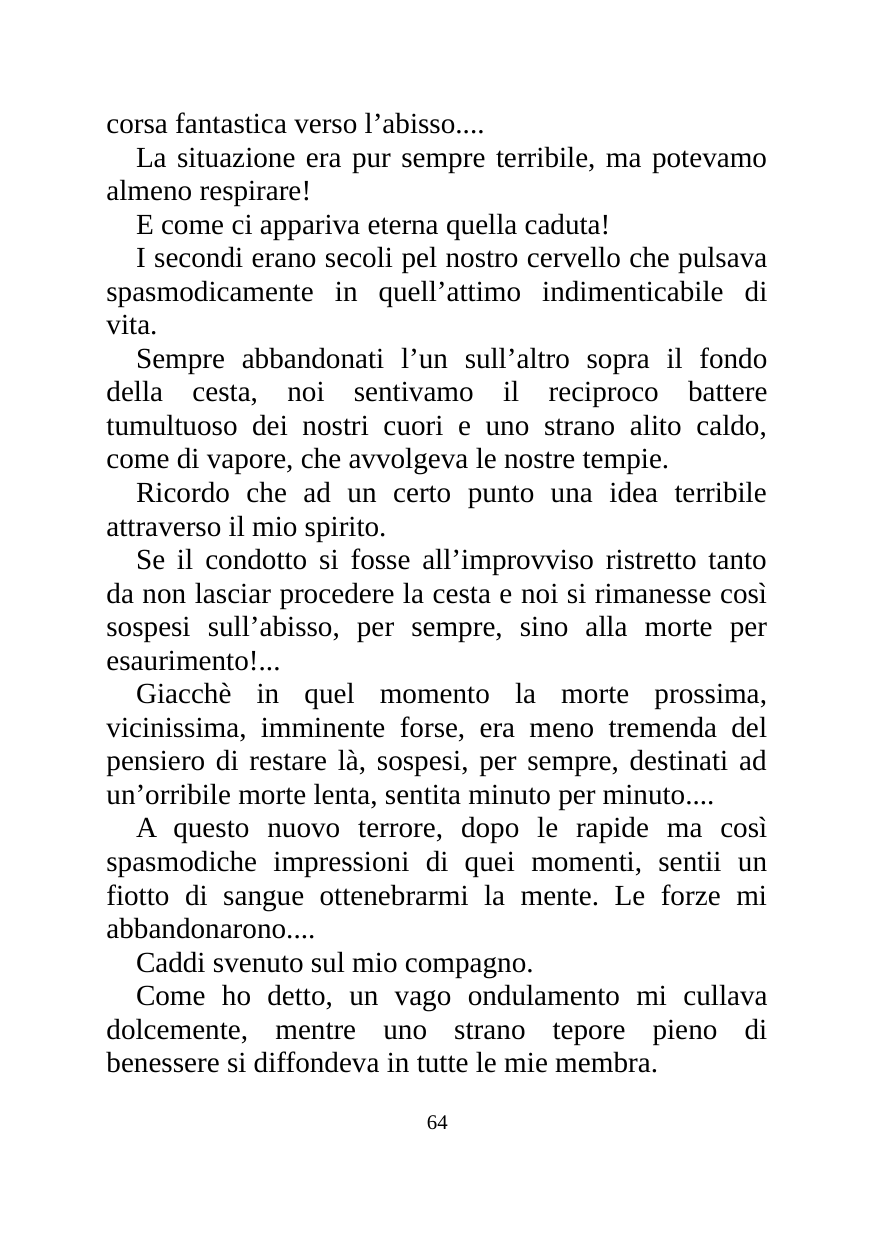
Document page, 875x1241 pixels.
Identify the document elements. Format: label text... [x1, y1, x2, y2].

text A questo nuovo terrore, dopo le rapide ma così spasmodiche impressioni di quei momenti, sentii un fiotto di sangue ottenebrarmi la mente. Le forze mi abbandonarono.... [106, 811, 768, 945]
text corsa fantastica verso l’abisso.... [106, 106, 768, 140]
text I secondi erano secoli pel nostro cervello che pulsava spasmodicamente in quell’attimo indimenticabile di vita. [106, 240, 768, 341]
text Giacchè in quel momento la morte prossima, vicinissima, imminente forse, era meno tremenda del pensiero di restare là, sospesi, per sempre, destinati ad un’orribile morte lenta, sentita minuto per minuto.... [106, 676, 768, 811]
text Se il condotto si fosse all’improvviso ristretto tanto da non lasciar procedere la cesta e noi si rimanesse così sospesi sull’abisso, per sempre, sino alla morte per esaurimento!... [106, 542, 768, 676]
text E come ci appariva eterna quella caduta! [106, 207, 768, 240]
text La situazione era pur sempre terribile, ma potevamo almeno respirare! [106, 140, 768, 207]
text Come ho detto, un vago ondulamento mi cullava dolcemente, mentre uno strano tepore pieno di benessere si diffondeva in tutte le mie membra. [106, 978, 768, 1079]
text Caddi svenuto sul mio compagno. [106, 945, 768, 978]
text Sempre abbandonati l’un sull’altro sopra il fondo della cesta, noi sentivamo il reciproco battere tumultuoso dei nostri cuori e uno strano alito caldo, come di vapore, che avvolgeva le nostre tempie. [106, 341, 768, 475]
text Ricordo che ad un certo punto una idea terribile attraverso il mio spirito. [106, 475, 768, 542]
